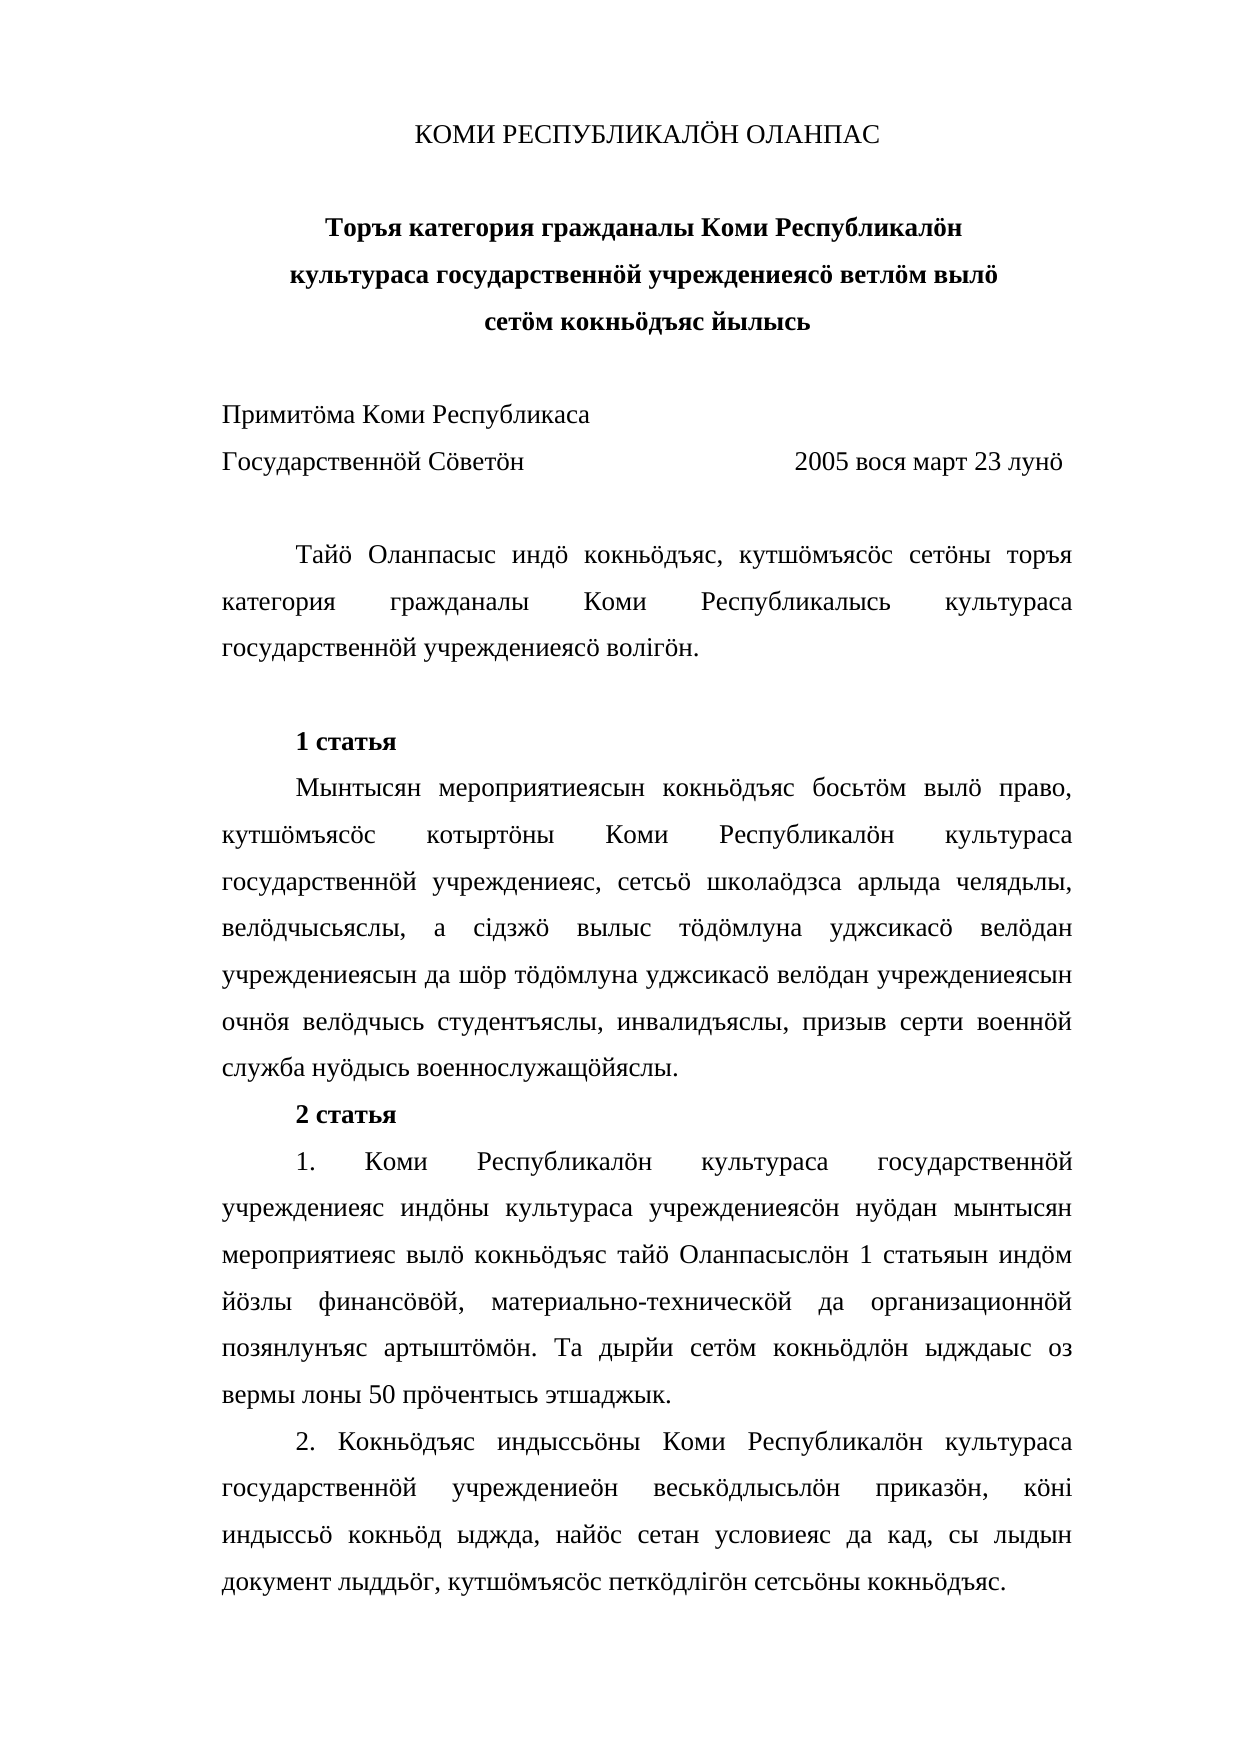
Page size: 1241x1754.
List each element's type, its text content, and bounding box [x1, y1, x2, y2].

text Тайö Оланпасыс индö кокньöдъяс, кутшöмъясöс сетöны торъя категория гражданалы Коми Республикалысь культураса государственнöй учреждениеясö волiгöн. [222, 538, 1073, 663]
text культураса государственнöй учреждениеясö ветлöм вылö [222, 258, 1073, 289]
text сетöм кокньöдъяс йылысь [222, 305, 1073, 336]
text Мынтысян мероприятиеясын кокньöдъяс босьтöм вылö право, кутшöмъясöс котыртöны Коми Республикалöн культураса государственнöй учреждениеяс, сетсьö школаöдзса арлыда челядьлы, велöдчысьяслы, а сiдзжö вылыс тöдöмлуна уджсикасö велöдан учреждениеясын да шöр тöдöмлуна уджсикасö велöдан учреждениеясын очнöя велöдчысь студентъяслы, инвалидъяслы, призыв серти военнöй служба нуöдысь военнослужащöйяслы. [222, 771, 1073, 1083]
text КОМИ РЕСПУБЛИКАЛÖН ОЛАНПАС [222, 118, 1073, 149]
text Торъя категория гражданалы Коми Республикалöн [222, 211, 1073, 243]
text 2. Кокньöдъяс индыссьöны Коми Республикалöн культураса государственнöй учреждениеöн веськöдлысьлöн приказöн, кöнi индыссьö кокньöд ыджда, найöс сетан условиеяс да кад, сы лыдын документ лыддьöг, кутшöмъясöс петкöдлiгöн сетсьöны кокньöдъяс. [222, 1425, 1073, 1596]
text 2 статья [222, 1098, 1073, 1129]
text 1. Коми Республикалöн культураса государственнöй учреждениеяс индöны культураса учреждениеясöн нуöдан мынтысян мероприятиеяс вылö кокньöдъяс тайö Оланпасыслöн 1 статьяын индöм йöзлы финансöвöй, материально-техническöй да организационнöй позянлунъяс артыштöмöн. Та дырйи сетöм кокньöдлöн ыдждаыс оз вермы лоны 50 прöчентысь этшаджык. [222, 1145, 1073, 1409]
text Примитöма Коми Республикаса [222, 398, 1073, 429]
text 1 статья [222, 725, 1073, 756]
text Государственнöй Сöветöн 2005 вося март 23 лунö [222, 445, 1073, 476]
